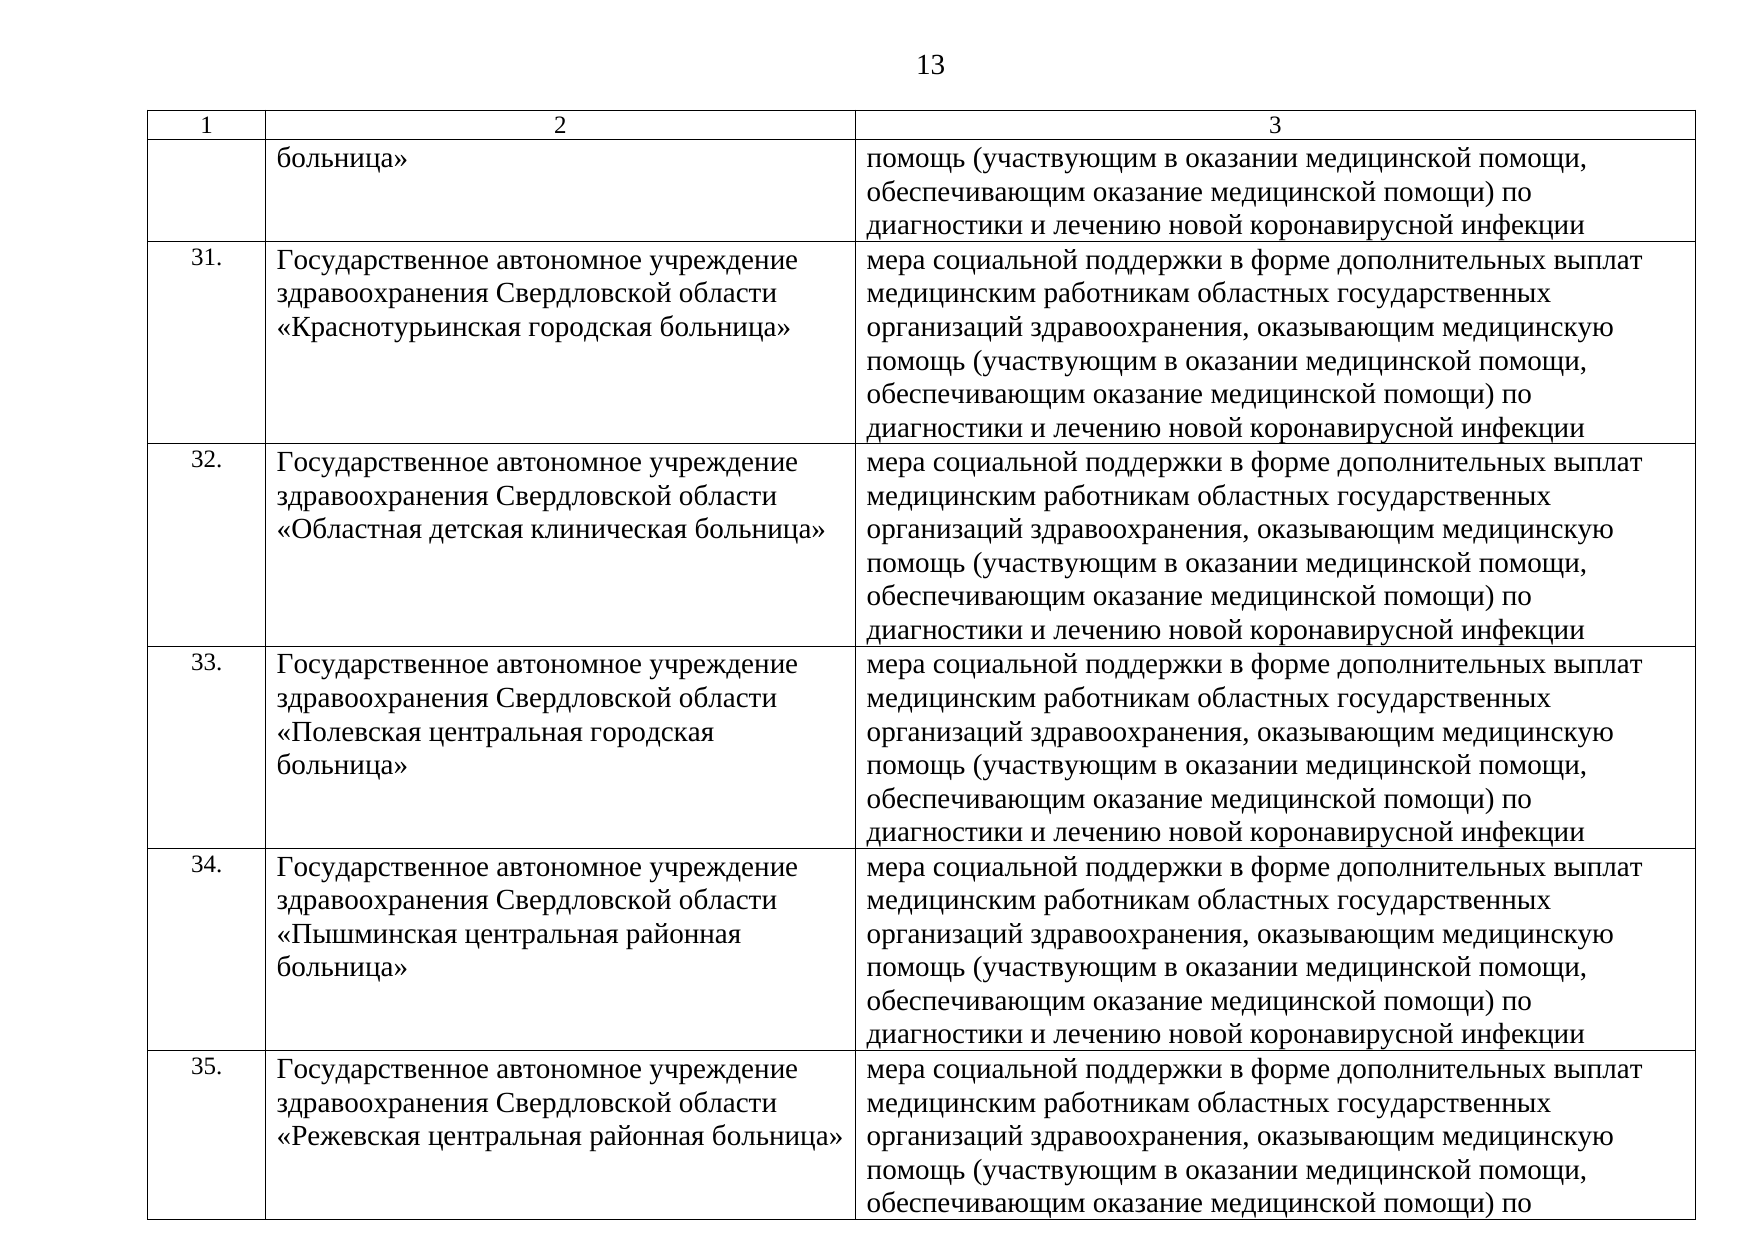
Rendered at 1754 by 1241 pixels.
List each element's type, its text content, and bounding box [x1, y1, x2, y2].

table_cell мера социальной поддержки в форме дополнительных выплат медицинским работникам областных государственных организаций здравоохранения, оказывающим медицинскую помощь (участвующим в оказании медицинской помощи, обеспечивающим оказание медицинской помощи) по [856, 1051, 1695, 1219]
table_cell Государственное автономное учреждение здравоохранения Свердловской области «Областная детская клиническая больница» [266, 444, 855, 646]
table_cell Государственное автономное учреждение здравоохранения Свердловской области «Полевская центральная городская больница» [266, 647, 855, 848]
table_cell Государственное автономное учреждение здравоохранения Свердловской области «Режевская центральная районная больница» [266, 1051, 855, 1219]
table_header 3 [856, 111, 1695, 139]
table_cell [148, 140, 265, 241]
table_cell 34. [148, 849, 265, 1050]
table_cell Государственное автономное учреждение здравоохранения Свердловской области «Пышминская центральная районная больница» [266, 849, 855, 1050]
table_cell 31. [148, 242, 265, 443]
table_header 2 [266, 111, 855, 139]
table_cell помощь (участвующим в оказании медицинской помощи, обеспечивающим оказание медицинской помощи) по диагностики и лечению новой коронавирусной инфекции [856, 140, 1695, 241]
table_cell 35. [148, 1051, 265, 1219]
table_header 1 [148, 111, 265, 139]
table_cell мера социальной поддержки в форме дополнительных выплат медицинским работникам областных государственных организаций здравоохранения, оказывающим медицинскую помощь (участвующим в оказании медицинской помощи, обеспечивающим оказание медицинской помощи) по диагностики и лечению новой коронавирусной инфекции [856, 849, 1695, 1050]
table_cell больница» [266, 140, 855, 241]
table_cell мера социальной поддержки в форме дополнительных выплат медицинским работникам областных государственных организаций здравоохранения, оказывающим медицинскую помощь (участвующим в оказании медицинской помощи, обеспечивающим оказание медицинской помощи) по диагностики и лечению новой коронавирусной инфекции [856, 444, 1695, 646]
table_cell 33. [148, 647, 265, 848]
table_cell мера социальной поддержки в форме дополнительных выплат медицинским работникам областных государственных организаций здравоохранения, оказывающим медицинскую помощь (участвующим в оказании медицинской помощи, обеспечивающим оказание медицинской помощи) по диагностики и лечению новой коронавирусной инфекции [856, 647, 1695, 848]
table_cell 32. [148, 444, 265, 646]
table_cell Государственное автономное учреждение здравоохранения Свердловской области «Краснотурьинская городская больница» [266, 242, 855, 443]
table_cell мера социальной поддержки в форме дополнительных выплат медицинским работникам областных государственных организаций здравоохранения, оказывающим медицинскую помощь (участвующим в оказании медицинской помощи, обеспечивающим оказание медицинской помощи) по диагностики и лечению новой коронавирусной инфекции [856, 242, 1695, 443]
